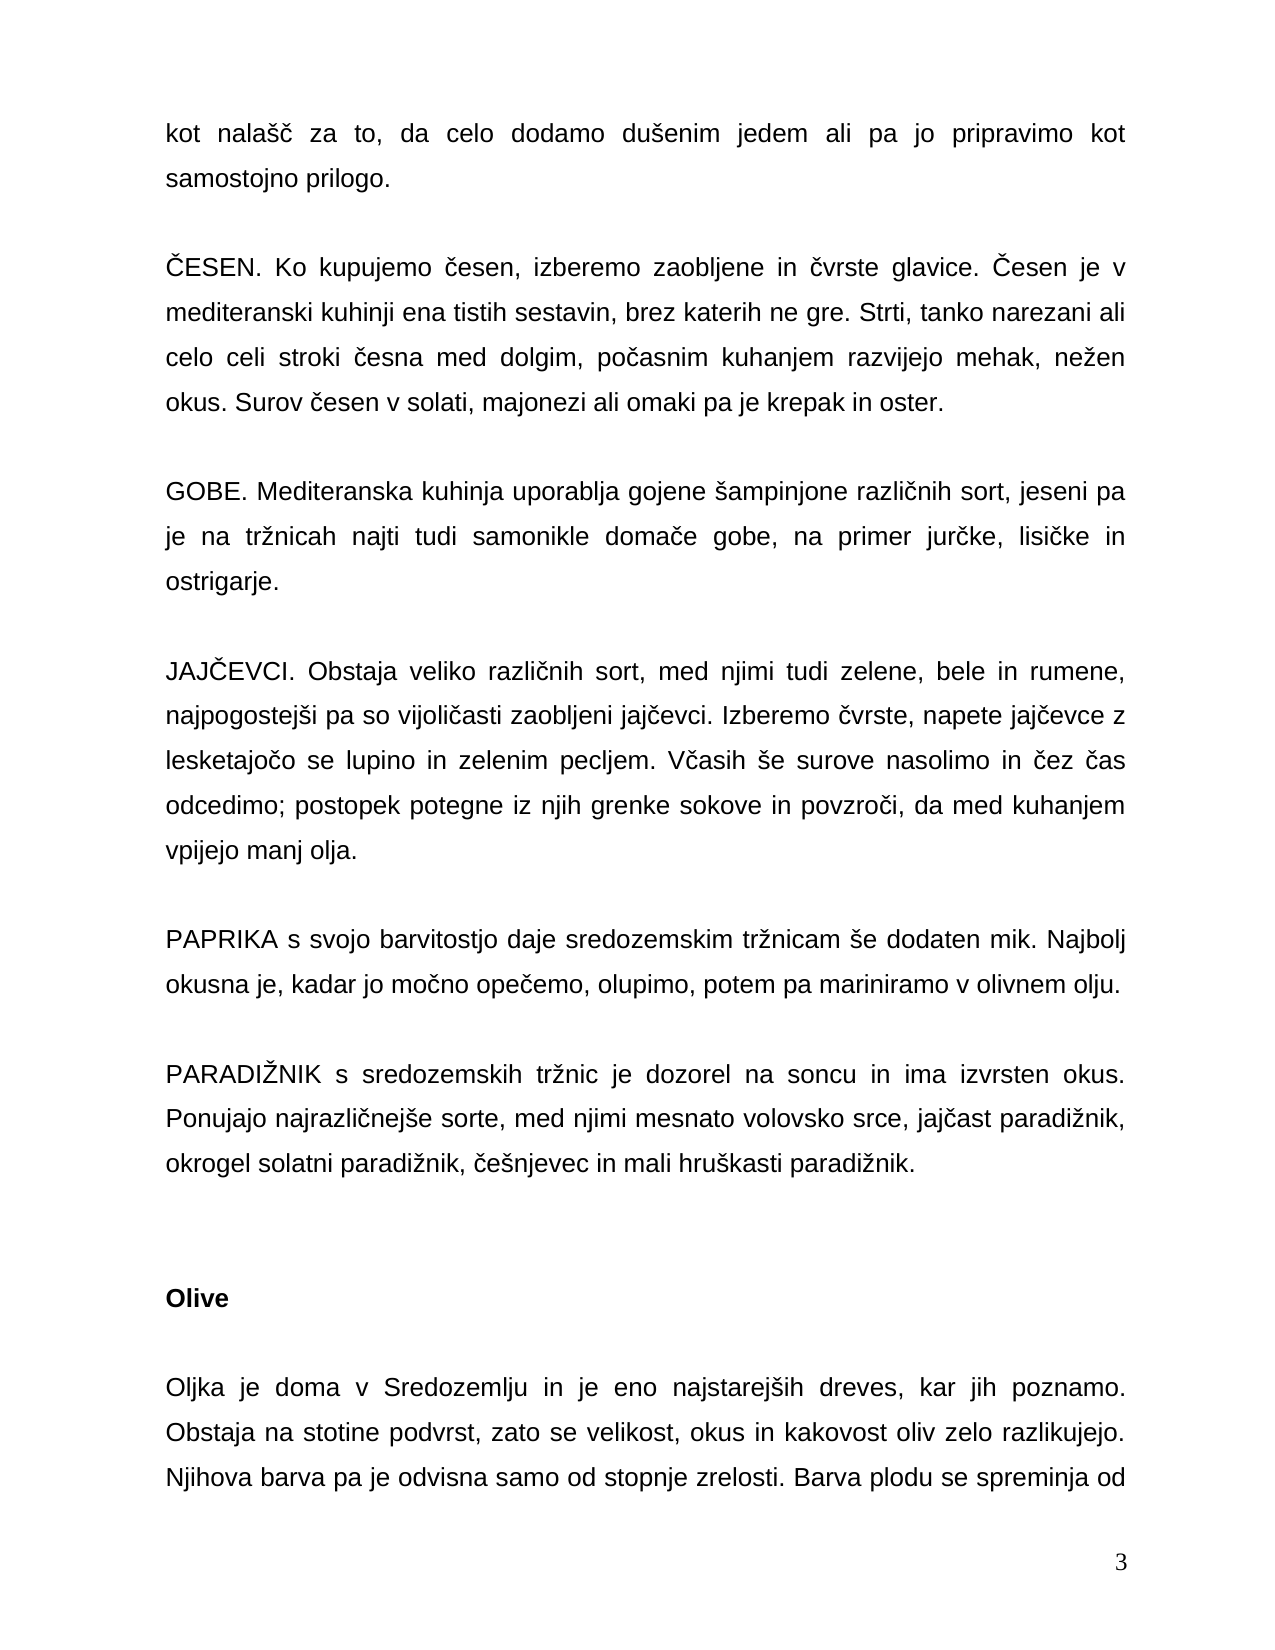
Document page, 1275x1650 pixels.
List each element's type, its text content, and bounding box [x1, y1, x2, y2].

text kot nalašč za to, da celo dodamo dušenim jedem ali pa jo pripravimo kot samostojno prilogo. [165, 118, 1127, 193]
text GOBE. Mediteranska kuhinja uporablja gojene šampinjone različnih sort, jeseni pa je na tržnicah najti tudi samonikle domače gobe, na primer jurčke, lisičke in ostrigarje. [165, 476, 1127, 596]
text JAJČEVCI. Obstaja veliko različnih sort, med njimi tudi zelene, bele in rumene, najpogostejši pa so vijoličasti zaobljeni jajčevci. Izberemo čvrste, napete jajčevce z lesketajočo se lupino in zelenim pecljem. Včasih še surove nasolimo in čez čas odcedimo; postopek potegne iz njih grenke sokove in povzroči, da med kuhanjem vpijejo manj olja. [165, 656, 1127, 865]
text PAPRIKA s svojo barvitostjo daje sredozemskim tržnicam še dodaten mik. Najbolj okusna je, kadar jo močno opečemo, olupimo, potem pa mariniramo v olivnem olju. [165, 924, 1127, 999]
text Oljka je doma v Sredozemlju in je eno najstarejših dreves, kar jih poznamo. Obstaja na stotine podvrst, zato se velikost, okus in kakovost oliv zelo razlikujejo. Njihova barva pa je odvisna samo od stopnje zrelosti. Barva plodu se spreminja od [165, 1372, 1127, 1492]
text Olive [165, 1283, 1127, 1313]
text PARADIŽNIK s sredozemskih tržnic je dozorel na soncu in ima izvrsten okus. Ponujajo najrazličnejše sorte, med njimi mesnato volovsko srce, jajčast paradižnik, okrogel solatni paradižnik, češnjevec in mali hruškasti paradižnik. [165, 1059, 1127, 1178]
text ČESEN. Ko kupujemo česen, izberemo zaobljene in čvrste glavice. Česen je v mediteranski kuhinji ena tistih sestavin, brez katerih ne gre. Strti, tanko narezani ali celo celi stroki česna med dolgim, počasnim kuhanjem razvijejo mehak, nežen okus. Surov česen v solati, majonezi ali omaki pa je krepak in oster. [165, 252, 1127, 417]
